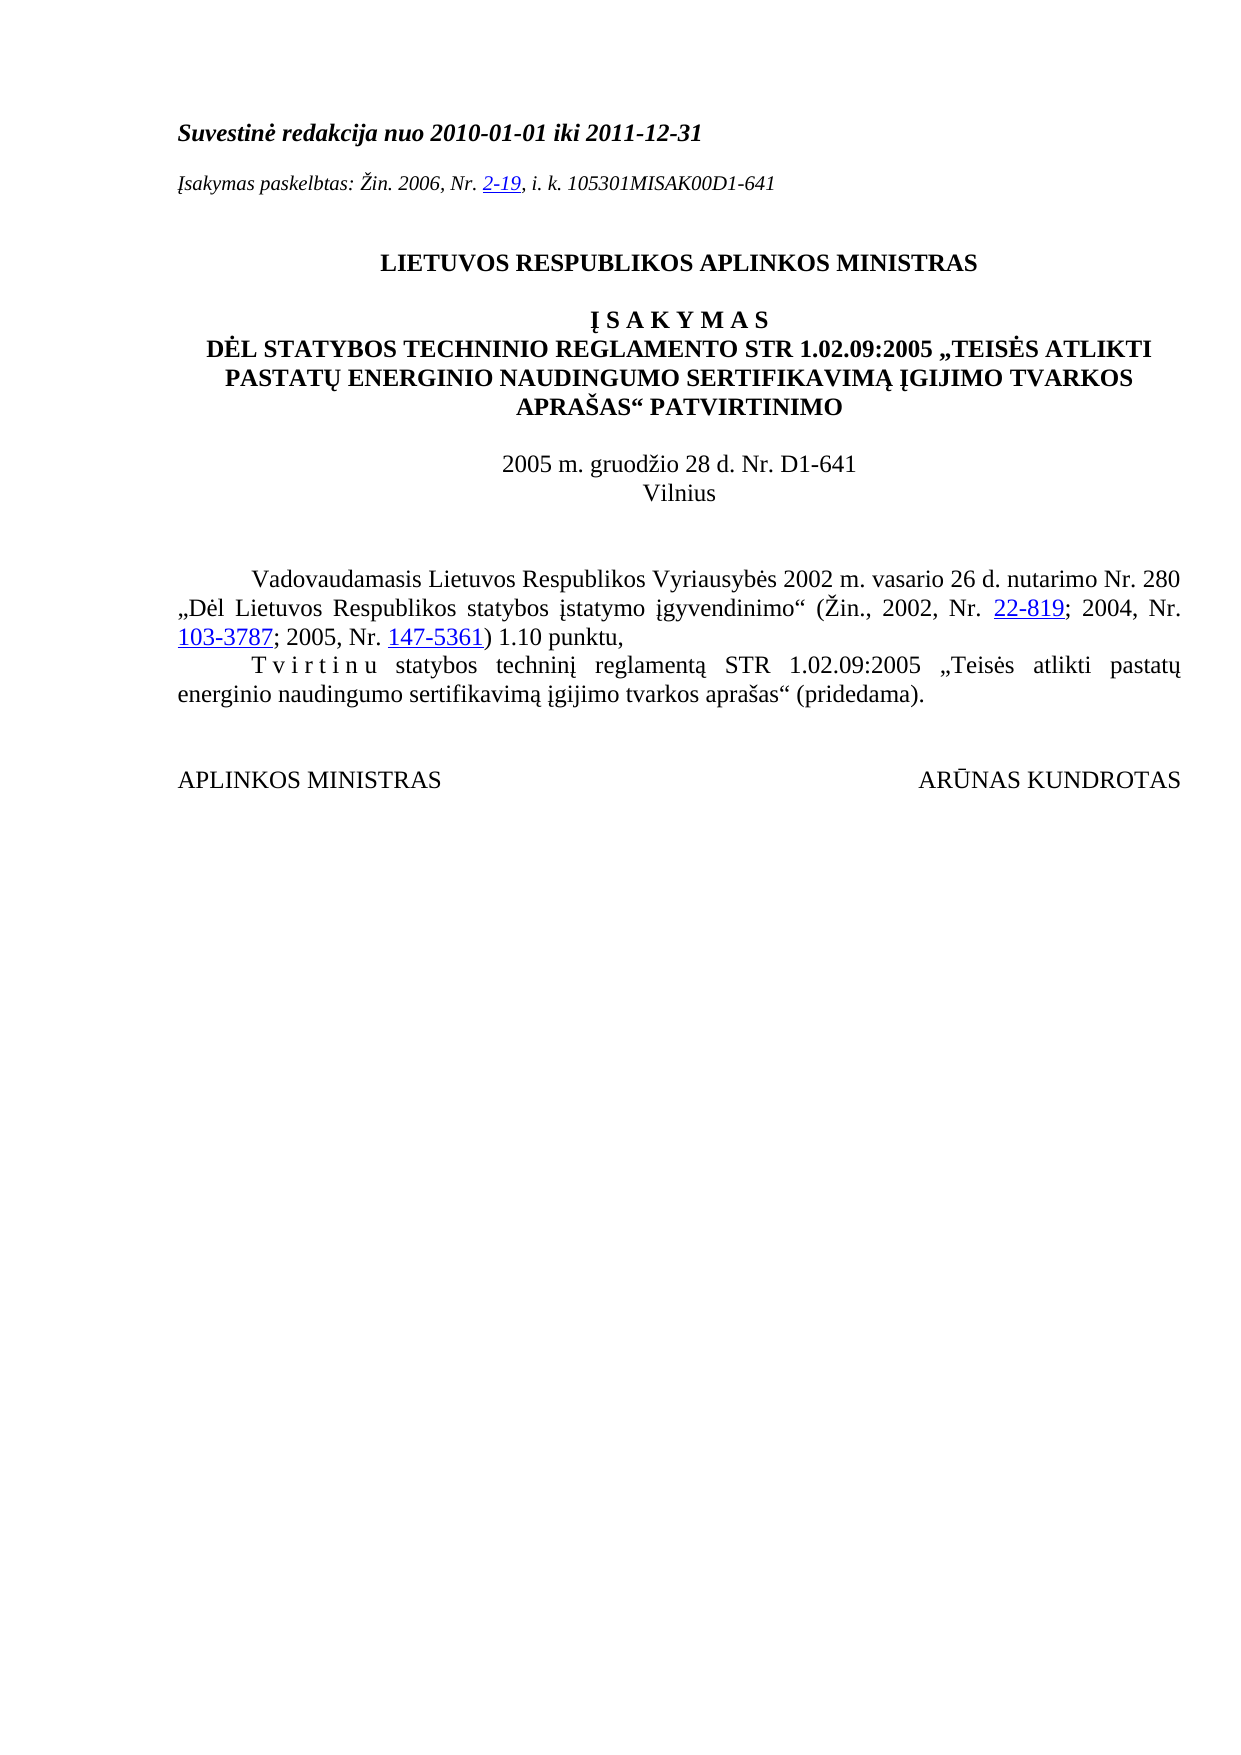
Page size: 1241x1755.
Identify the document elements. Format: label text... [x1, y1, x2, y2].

text Tvirtinu statybos techninį reglamentą STR 1.02.09:2005 „Teisės atlikti pastatų energinio naudingumo sertifikavimą įgijimo tvarkos aprašas“ (pridedama). [177, 650, 1181, 708]
text 2005 m. gruodžio 28 d. Nr. D1-641 [177, 449, 1181, 478]
text Vilnius [177, 478, 1181, 507]
text Į S A K Y M A S [177, 305, 1181, 334]
text DĖL STATYBOS TECHNINIO REGLAMENTO STR 1.02.09:2005 „TEISĖS ATLIKTI PASTATŲ ENERGINIO NAUDINGUMO SERTIFIKAVIMĄ ĮGIJIMO TVARKOS APRAŠAS“ PATVIRTINIMO [177, 334, 1181, 420]
text Suvestinė redakcija nuo 2010-01-01 iki 2011-12-31 [177, 118, 1181, 147]
text APLINKOS MINISTRAS ARŪNAS KUNDROTAS [177, 765, 1181, 794]
text Įsakymas paskelbtas: Žin. 2006, Nr. 2-19, i. k. 105301MISAK00D1-641 [177, 171, 1181, 195]
text LIETUVOS RESPUBLIKOS APLINKOS MINISTRAS [177, 248, 1181, 277]
text Vadovaudamasis Lietuvos Respublikos Vyriausybės 2002 m. vasario 26 d. nutarimo Nr. 280 „Dėl Lietuvos Respublikos statybos įstatymo įgyvendinimo“ (Žin., 2002, Nr. 22-819; 2004, Nr. 103-3787; 2005, Nr. 147-5361) 1.10 punktu, [177, 564, 1181, 650]
